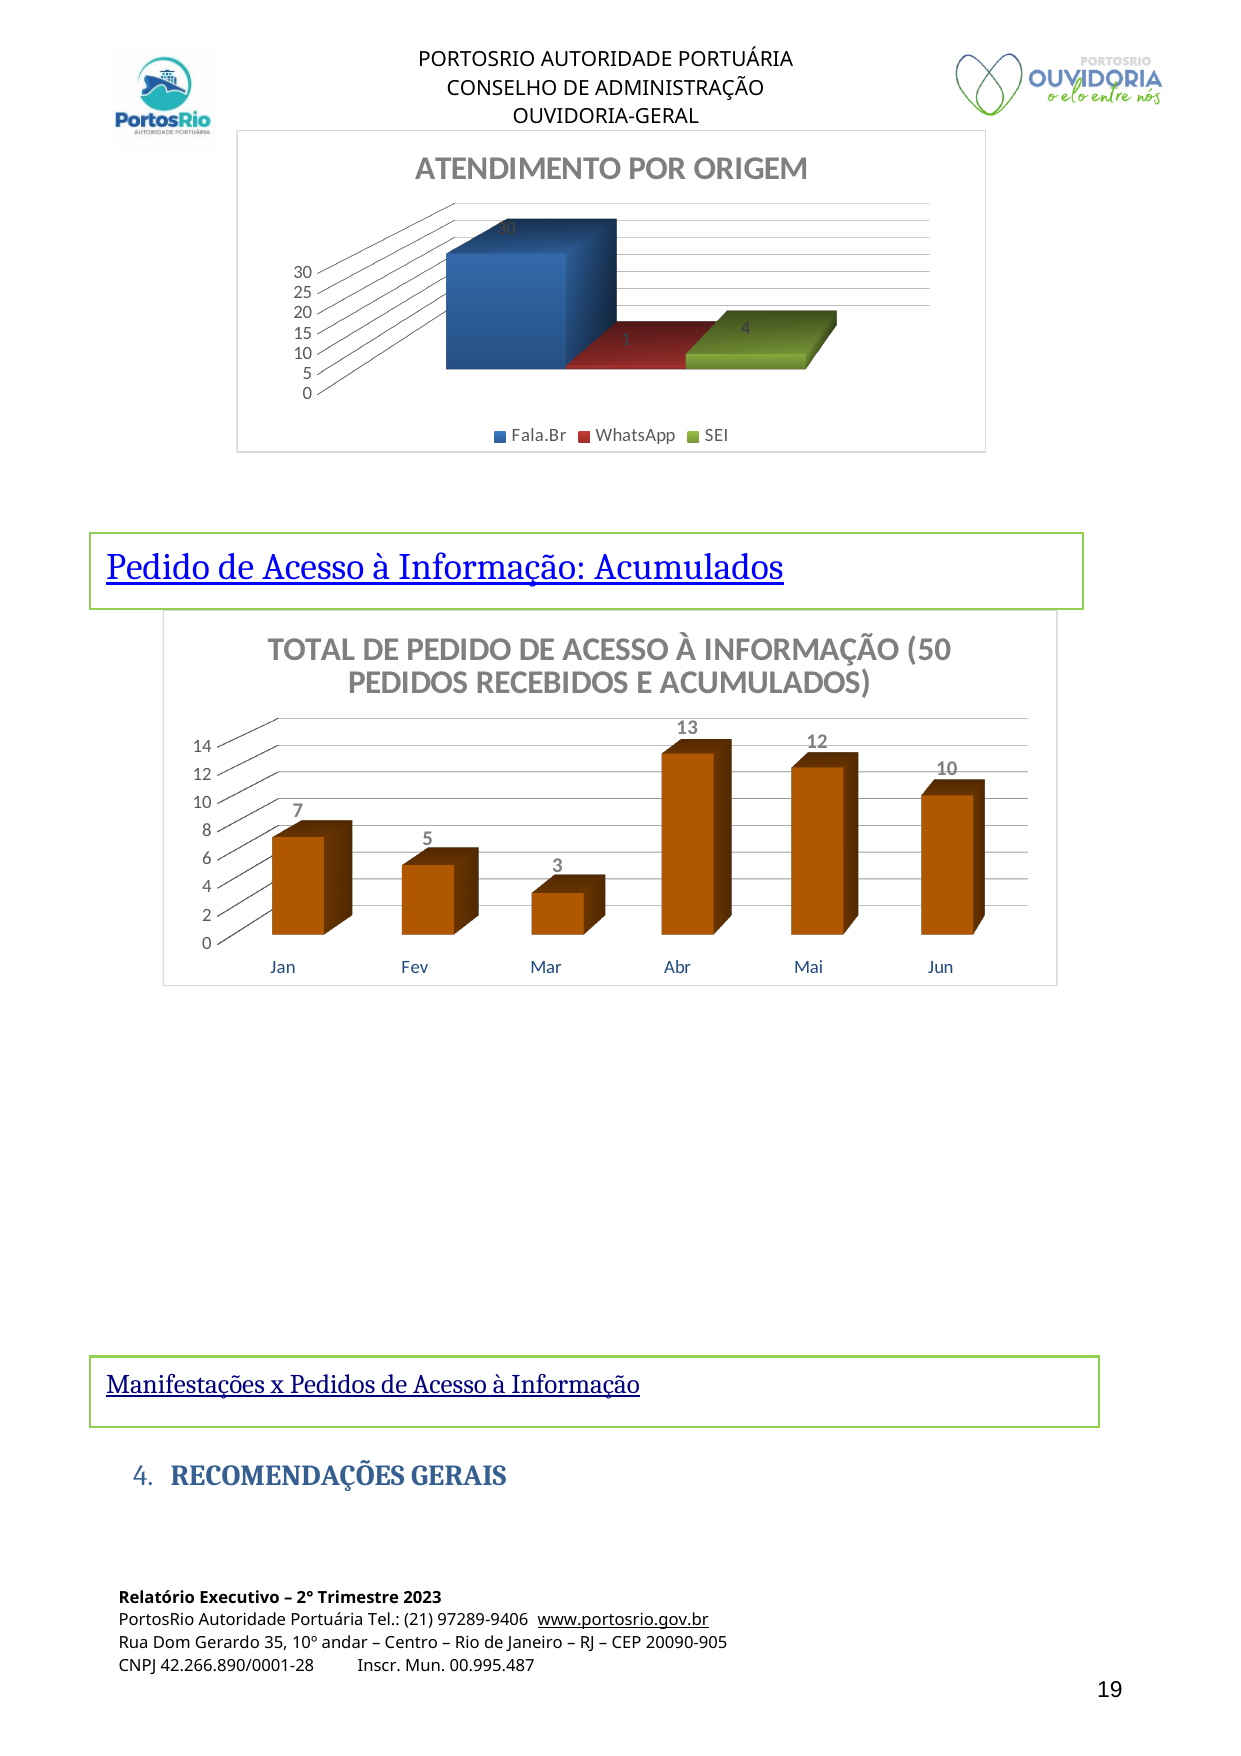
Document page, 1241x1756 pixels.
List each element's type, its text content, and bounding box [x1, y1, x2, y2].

text Pedido de Acesso à Informação: Acumulados [106, 546, 1067, 589]
text Manifestações x Pedidos de Acesso à Informação [106, 1369, 1083, 1400]
list RECOMENDAÇÕES GERAIS [133, 1459, 1122, 1493]
